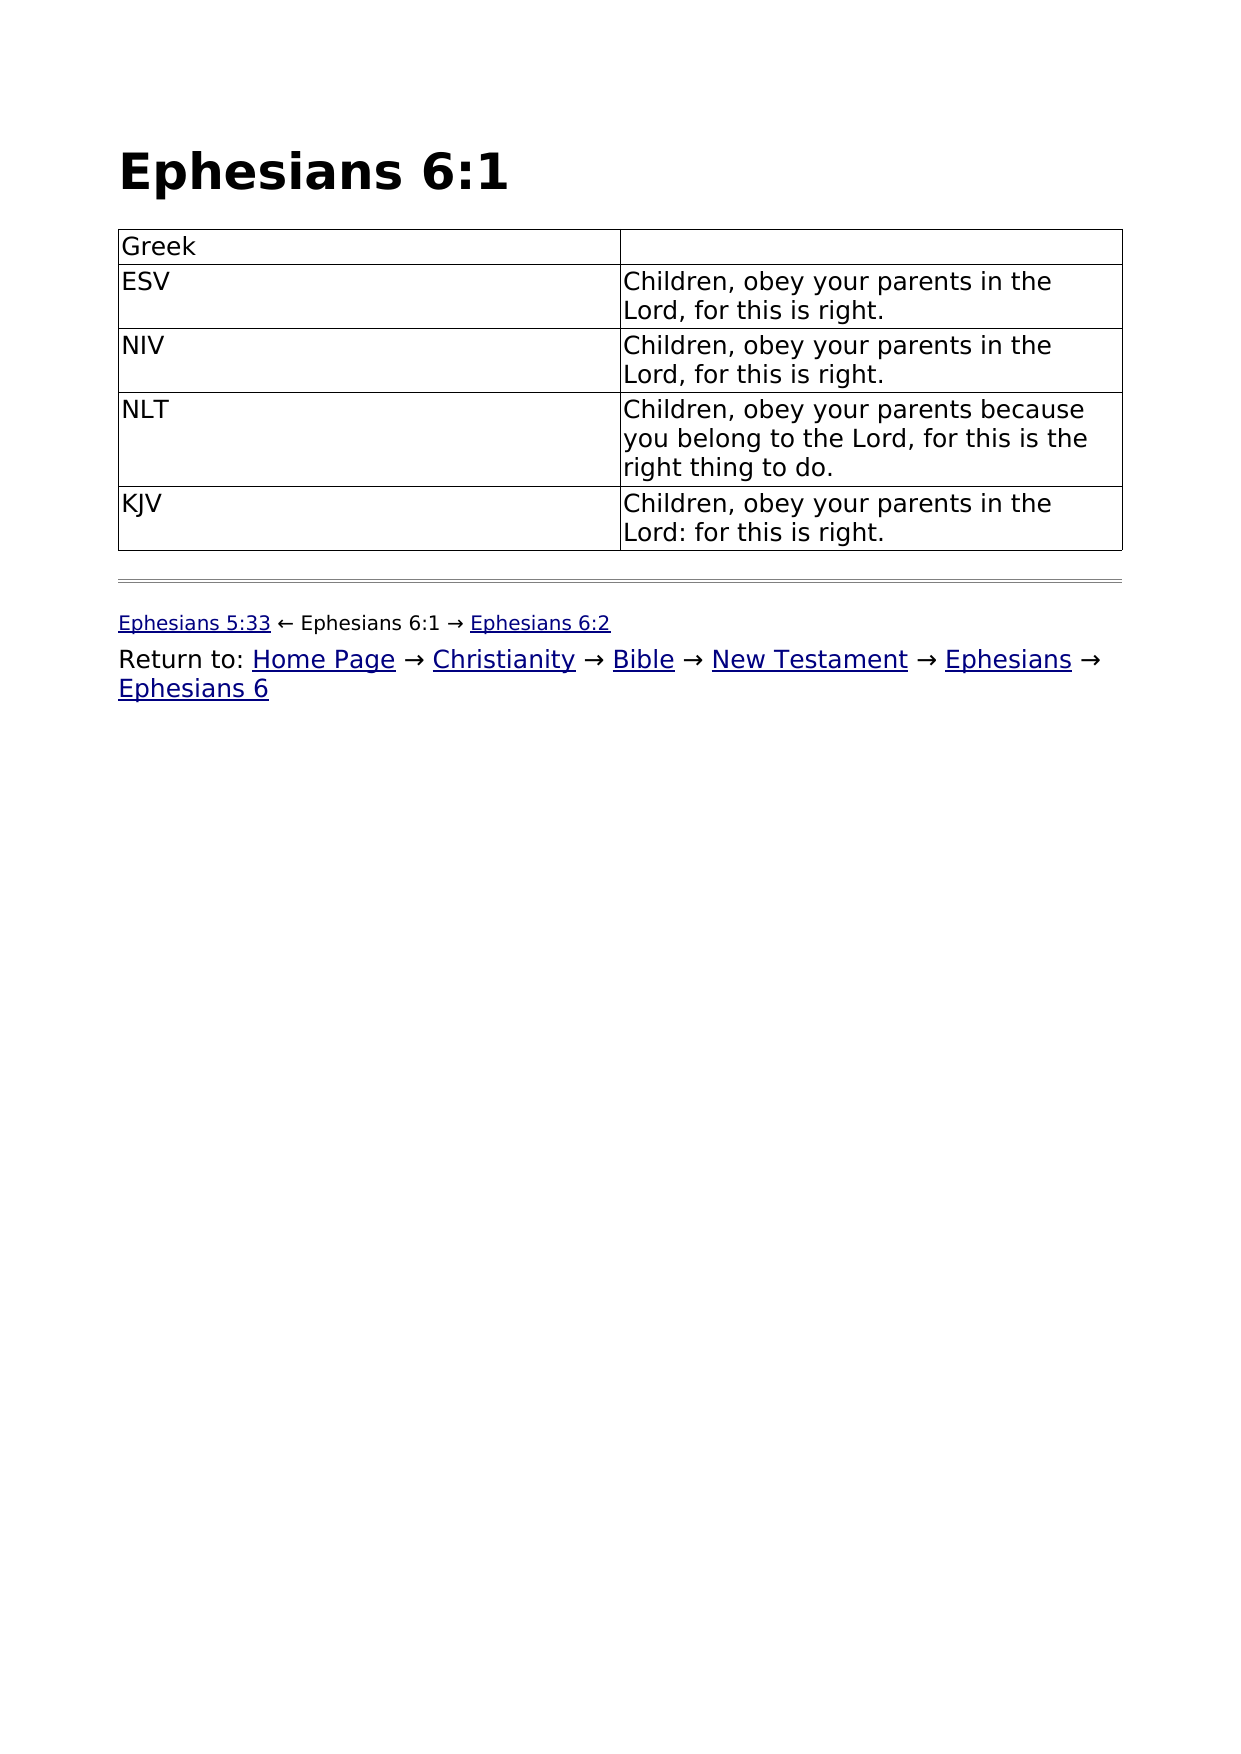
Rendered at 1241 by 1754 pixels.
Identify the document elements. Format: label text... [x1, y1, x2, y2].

table_header Greek [119, 230, 620, 264]
text Ephesians 5:33 ← Ephesians 6:1 → Ephesians 6:2 [118, 611, 1122, 645]
subtitle Ephesians 6:1 [118, 143, 1122, 201]
table_cell Children, obey your parents because you belong to the Lord, for this is the right thing to do. [621, 393, 1122, 486]
table_cell Children, obey your parents in the Lord, for this is right. [621, 329, 1122, 392]
table_cell ESV [119, 265, 620, 328]
table_cell KJV [119, 487, 620, 550]
text Return to: Home Page → Christianity → Bible → New Testament → Ephesians → Ephesians 6 [118, 645, 1122, 704]
table_cell Children, obey your parents in the Lord, for this is right. [621, 265, 1122, 328]
table_cell NIV [119, 329, 620, 392]
table_cell NLT [119, 393, 620, 486]
table_header [621, 230, 1122, 264]
table_cell Children, obey your parents in the Lord: for this is right. [621, 487, 1122, 550]
